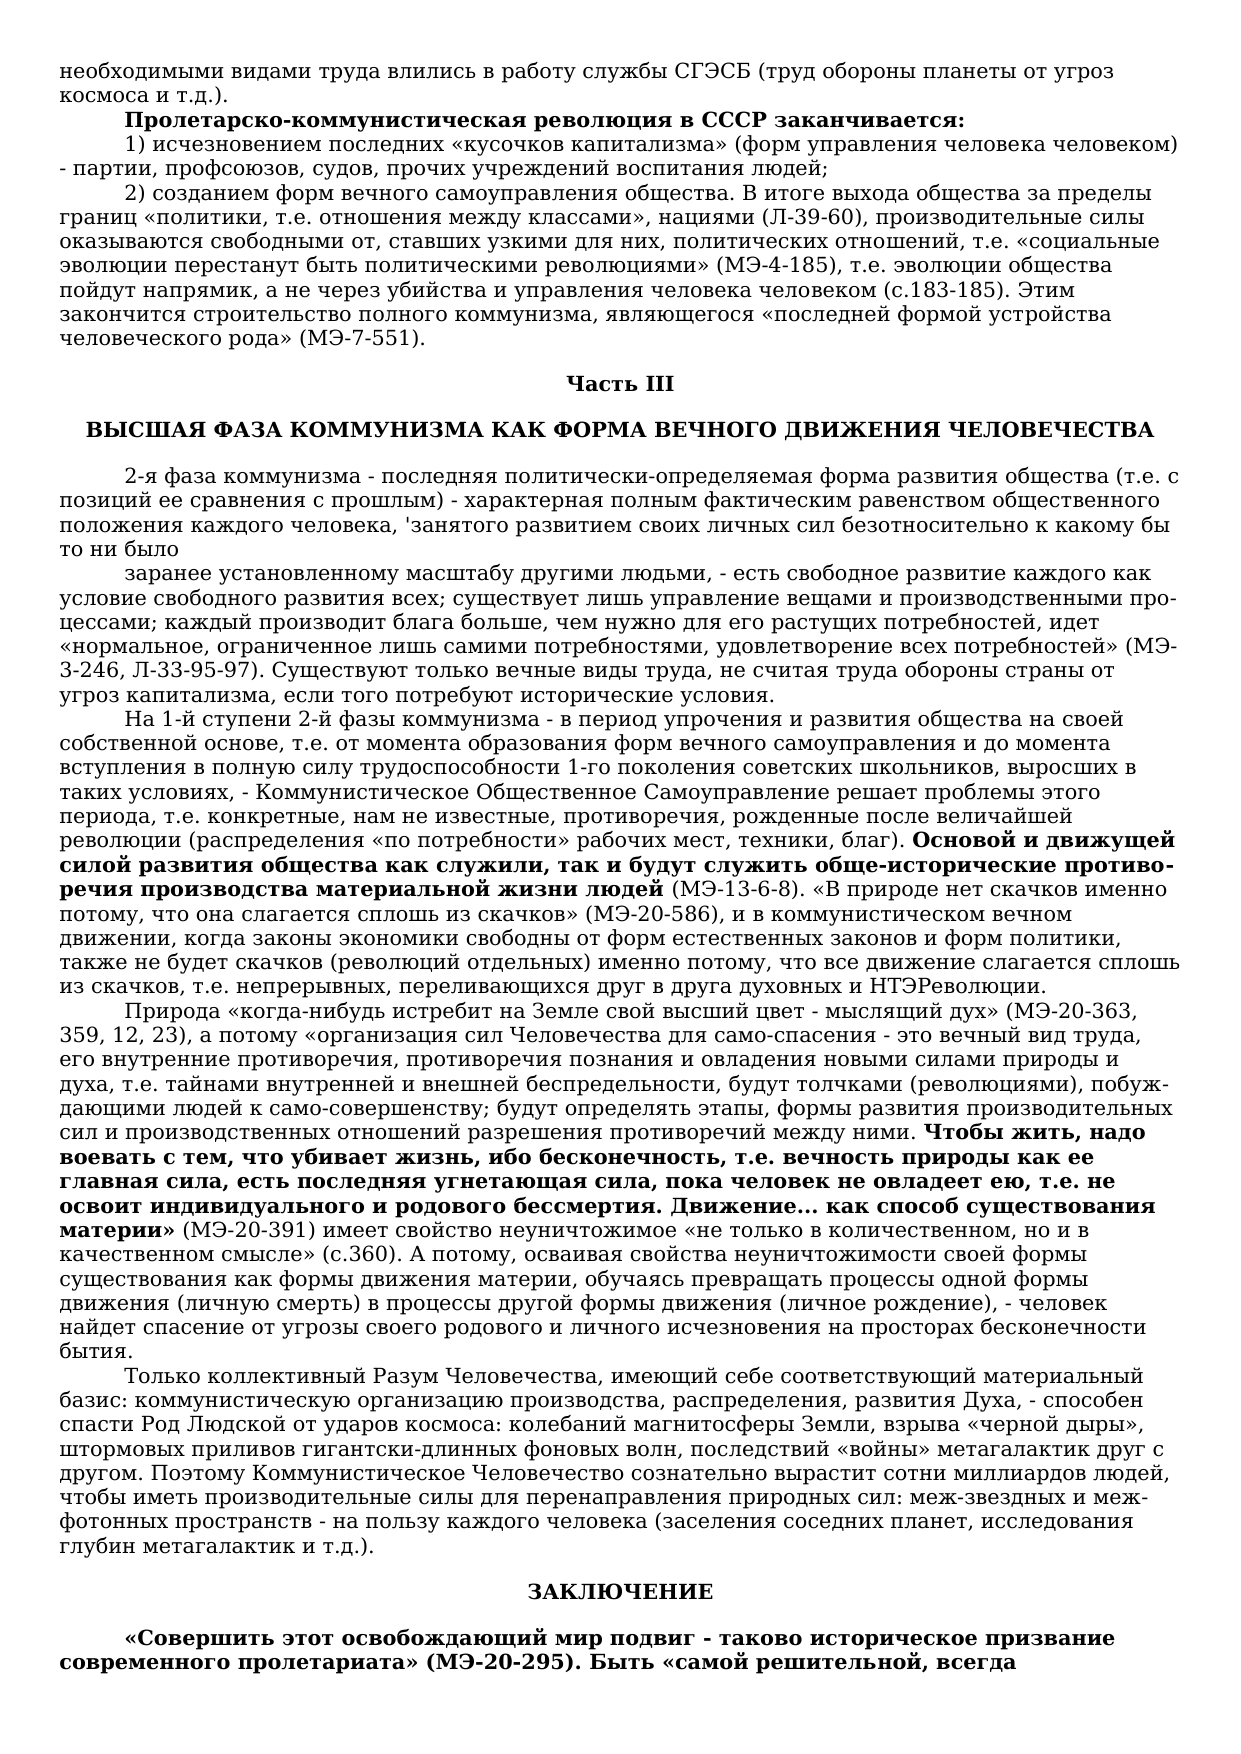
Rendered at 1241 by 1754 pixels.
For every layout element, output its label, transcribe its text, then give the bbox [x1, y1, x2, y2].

text 1) исчезновением последних «кусочков капитализма» (форм управления челове­ка человеком) - партии, профсоюзов, судов, прочих учреждений воспитания людей; [59, 132, 1181, 181]
text Природа «когда-нибудь истребит на Земле свой высший цвет - мыслящий дух» (МЭ-20-363, 359, 12, 23), а потому «организация сил Человечества для само-спасения - это вечный вид труда, его внутренние противоречия, противо­речия познания и овладения новыми силами природы и духа, т.е. тайнами внутренней и внешней беспредельности, будут толчками (революциями), побуж­дающими людей к само-совершенству; будут определять этапы, формы развития производительных сил и производственных отношений разре­шения противоречий между ними. Что­бы жить, надо воевать с тем, что убивает жизнь, ибо бесконечность, т.е. вечность природы как ее главная сила, есть последняя угнетающая сила, пока человек не овладеет ею, т.е. не освоит индивидуального и родового бес­смертия. Движение... как способ существования материи» (МЭ-20-391) имеет свойство неуничтожимое «не только в количественном, но и в качественном смысле» (с.360). А потому, осваивая свой­ства неуничтожимости своей формы существования как формы движения ма­терии, обучаясь превращать процессы одной формы движения (личную смерть) в процессы другой формы движения (личное рождение), - человек найдет спасение от угрозы своего родового и личного исчезновения на просторах бес­конечности бытия. [59, 999, 1181, 1364]
text Часть III [59, 372, 1181, 397]
text заранее установленному масштабу дру­гими людьми, - есть свободное раз­витие каждого как условие свободного развития всех; существует лишь управ­ление вещами и производственными про­цессами; каждый производит блага боль­ше, чем нужно для его растущих потреб­ностей, идет «нормальное, ограниченное лишь самими потребностями, удовлетво­рение всех потребностей» (МЭ-3-246, Л-33-95-97). Существуют только вечные виды труда, не считая труда обороны страны от угроз капитализма, если того потребуют исторические условия. [59, 561, 1181, 707]
text 2) созданием форм вечного самоуправ­ления общества. В итоге выхода общест­ва за пределы границ «политики, т.е. отношения между классами», нациями (Л-39-60), производительные силы ока­зываются свободными от, ставших узкими для них, политических отно­шений, т.е. «социальные эволюции перестанут быть политическими рево­люциями» (МЭ-4-185), т.е. эволюции общества пойдут напрямик, а не через убийства и управления человека чело­веком (с.183-185). Этим закончится строительство полного коммунизма, являющегося «последней формой уст­ройства человеческого рода» (МЭ-7-551). [59, 181, 1181, 351]
text 2-я фаза коммунизма - последняя по­литически-определяемая форма разви­тия общества (т.е. с позиций ее срав­нения с прошлым) - характерная пол­ным фактическим равенством общест­венного положения каждого человека, 'занятого развитием своих личных сил безотносительно к какому бы то ни было [59, 464, 1181, 561]
text На 1-й ступени 2-й фазы коммунизма - в период упрочения и развития обще­ства на своей собственной основе, т.е. от момента образования форм вечного само­управления и до момента вступления в полную силу трудоспособности 1-го по­коления советских школьников, вырос­ших в таких условиях, - Коммунисти­ческое Общественное Самоуправление решает проблемы этого периода, т.е. кон­кретные, нам не известные, противо­речия, рожденные после величайшей революции (распределения «по потреб­ности» рабочих мест, техники, благ). Основой и движущей силой развития общества как служили, так и будут служить обще-исторические противо­речия производства материальной жизни людей (МЭ-13-6-8). «В природе нет скачков именно потому, что она сла­гается сплошь из скачков» (МЭ-20-586), и в коммунистическом вечном движении, когда законы экономики свободны от форм естественных законов и форм политики, также не будет скачков (рево­люций отдельных) именно потому, что все движение слагается сплошь из скач­ков, т.е. непрерывных, переливающихся друг в друга духовных и НТЭРеволюции. [59, 707, 1181, 999]
text ЗАКЛЮЧЕНИЕ [59, 1579, 1181, 1604]
text Только коллективный Разум Человече­ства, имеющий себе соответствующий материальный базис: коммунистическую организацию производства, распределе­ния, развития Духа, - способен спасти Род Людской от ударов космоса: коле­баний магнитосферы Земли, взрыва «черной дыры», штормовых приливов гигантски-длинных фоновых волн, пос­ледствий «войны» метагалактик друг с другом. Поэтому Коммунистическое Че­ловечество сознательно вырастит сотни миллиардов людей, чтобы иметь произ­водительные силы для перенаправления природных сил: меж-звездных и меж­фотонных пространств - на пользу каждого человека (заселения соседних планет, исследования глубин метага­лактик и т.д.). [59, 1364, 1181, 1558]
text необходимыми видами труда влились в работу службы СГЭСБ (труд обороны планеты от угроз космоса и т.д.). [59, 59, 1181, 108]
text «Совершить этот освобождающий мир подвиг - таково историческое призвание современного пролетариата» (МЭ-20-295). Быть «самой решитель­ной, всегда [59, 1626, 1181, 1674]
text Пролетарско-коммунистическая ре­волюция в СССР заканчивается: [59, 108, 1181, 132]
text ВЫСШАЯ ФАЗА КОММУНИЗМА КАК ФОРМА ВЕЧНОГО ДВИЖЕНИЯ ЧЕЛОВЕЧЕСТВА [59, 418, 1181, 443]
